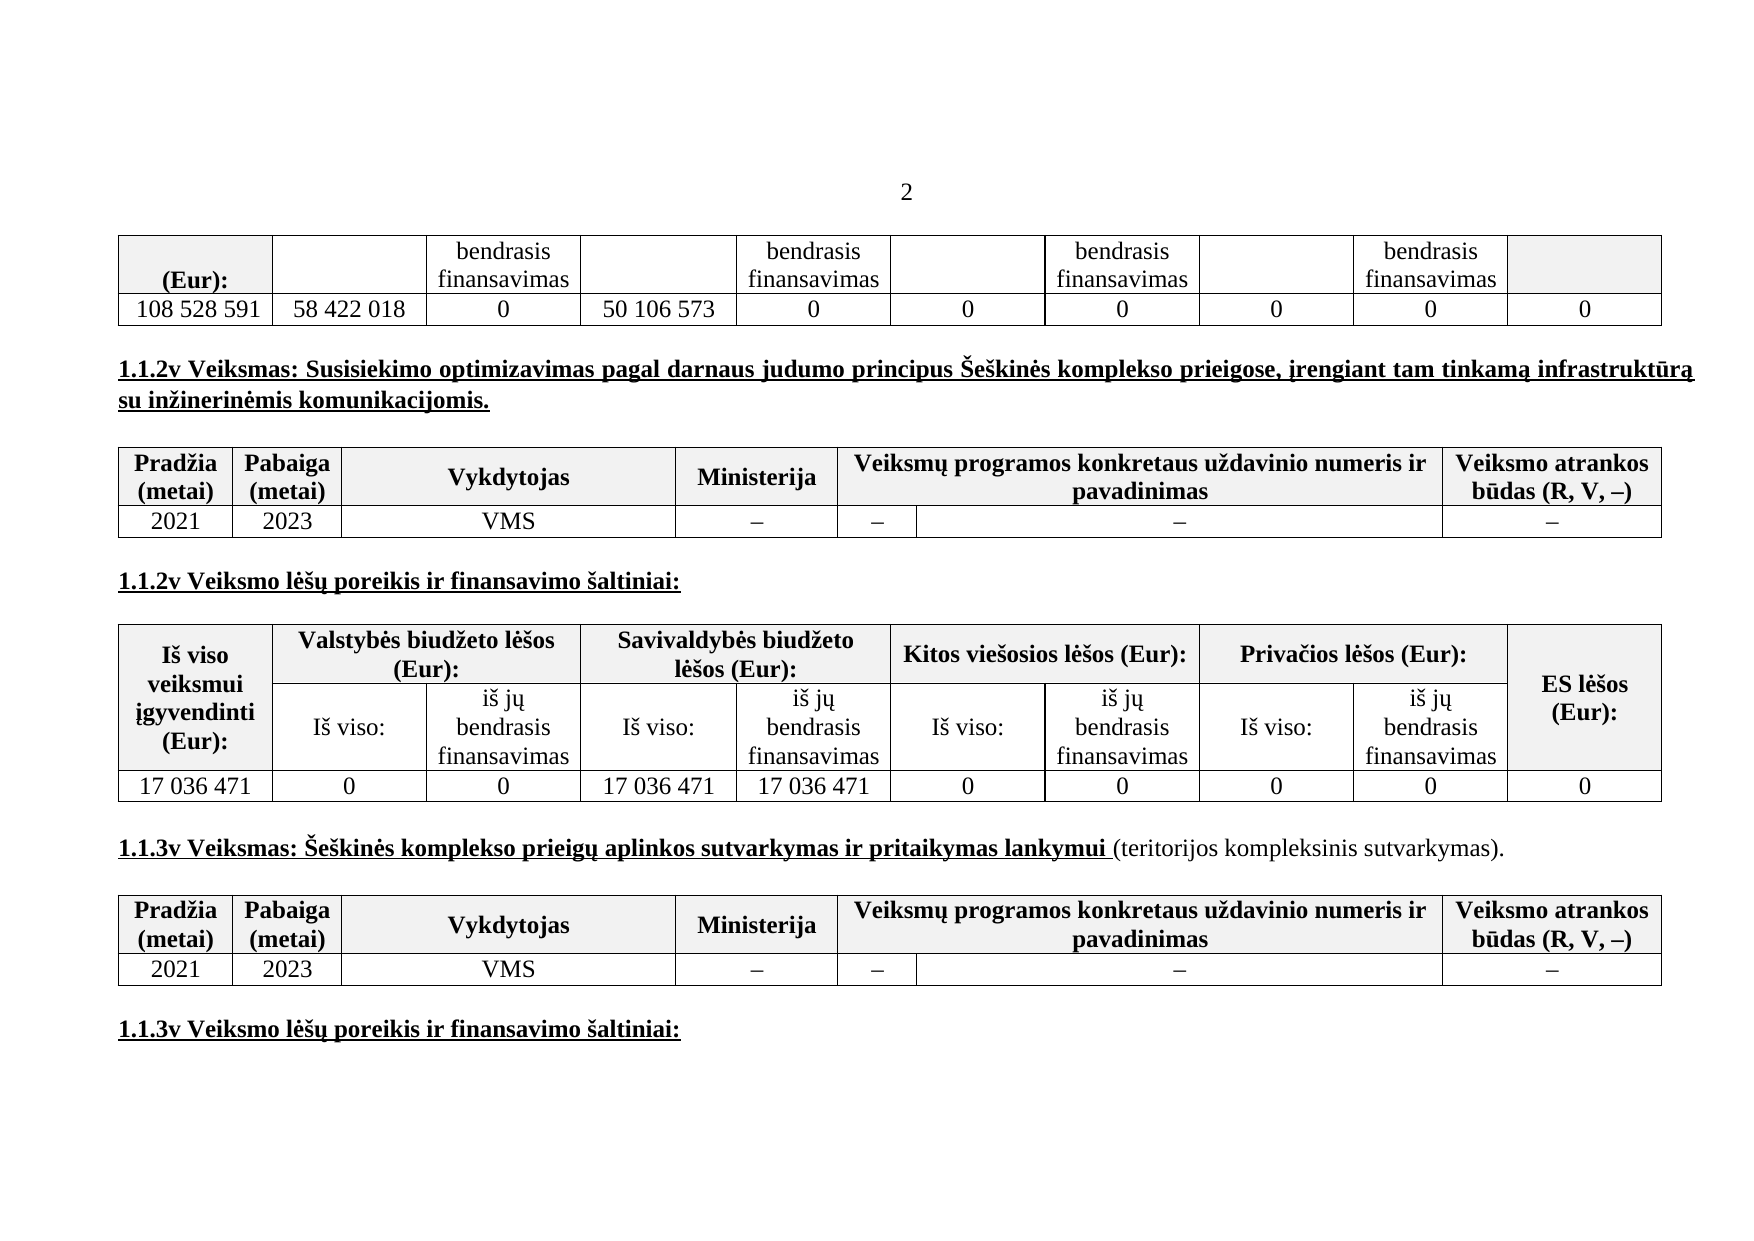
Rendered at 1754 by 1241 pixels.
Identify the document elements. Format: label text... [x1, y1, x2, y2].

text 1.1.2v Veiksmas: Susisiekimo optimizavimas pagal darnaus judumo principus Šeškinės komplekso prieigose, įrengiant tam tinkamą infrastruktūrą [118, 354, 1695, 379]
table_cell Iš viso: [1200, 684, 1353, 770]
table_cell 2023 [233, 506, 341, 537]
table_cell bendrasis finansavimas [737, 236, 890, 293]
table_cell – [838, 954, 916, 984]
table_header Pabaiga (metai) [233, 896, 341, 953]
table_cell [891, 236, 1044, 293]
table_cell 0 [427, 771, 580, 801]
table_cell bendrasis finansavimas [427, 236, 580, 293]
table_cell – [838, 506, 916, 537]
table_cell iš jų bendrasis finansavimas [1046, 684, 1199, 770]
table_cell 17 036 471 [581, 771, 736, 801]
table_header Valstybės biudžeto lėšos (Eur): [273, 625, 580, 682]
table_header Privačios lėšos (Eur): [1200, 625, 1507, 682]
table_cell [273, 236, 426, 293]
table_cell 0 [891, 294, 1044, 325]
table_cell – [676, 506, 837, 537]
table_cell 58 422 018 [273, 294, 426, 325]
table_header Vykdytojas [342, 448, 675, 505]
table_cell – [1443, 954, 1661, 984]
table_cell 2021 [119, 954, 232, 984]
table_cell 0 [1354, 771, 1507, 801]
table_header Veiksmų programos konkretaus uždavinio numeris ir pavadinimas [838, 896, 1442, 953]
table_cell 2021 [119, 506, 232, 537]
table_cell 0 [1200, 294, 1353, 325]
table_cell VMS [342, 954, 675, 984]
table_header Pradžia (metai) [119, 448, 232, 505]
table_cell bendrasis finansavimas [1354, 236, 1507, 293]
table_header Vykdytojas [342, 896, 675, 953]
table_cell 50 106 573 [581, 294, 736, 325]
table_cell – [917, 954, 1442, 984]
table_header [1508, 236, 1661, 293]
table_cell [581, 236, 736, 293]
table_cell bendrasis finansavimas [1046, 236, 1199, 293]
table_cell 0 [1046, 771, 1199, 801]
table_cell – [676, 954, 837, 984]
table_header Kitos viešosios lėšos (Eur): [891, 625, 1199, 682]
table_header Ministerija [676, 896, 837, 953]
table_cell 0 [273, 771, 426, 801]
table_cell 108 528 591 [119, 294, 272, 325]
table_cell 0 [737, 294, 890, 325]
table_cell 17 036 471 [737, 771, 890, 801]
text 1.1.2v Veiksmo lėšų poreikis ir finansavimo šaltiniai: [118, 566, 1695, 595]
table_cell 17 036 471 [119, 771, 272, 801]
table_cell iš jų bendrasis finansavimas [737, 684, 890, 770]
table_header (Eur): [119, 236, 272, 293]
table_header Ministerija [676, 448, 837, 505]
table_cell Iš viso: [891, 684, 1044, 770]
text su inžinerinėmis komunikacijomis. [118, 381, 1695, 414]
table_header Savivaldybės biudžeto lėšos (Eur): [581, 625, 890, 682]
table_cell 0 [1508, 294, 1661, 325]
table_cell 0 [1200, 771, 1353, 801]
table_cell 0 [1354, 294, 1507, 325]
table_cell [1200, 236, 1353, 293]
table_cell Iš viso: [581, 684, 736, 770]
table_cell 0 [427, 294, 580, 325]
table_cell 2023 [233, 954, 341, 984]
table_header ES lėšos (Eur): [1508, 625, 1661, 770]
table_cell 0 [1046, 294, 1199, 325]
table_header Iš viso veiksmui įgyvendinti (Eur): [119, 625, 272, 770]
table_header Veiksmo atrankos būdas (R, V, –) [1443, 448, 1661, 505]
table_cell 0 [1508, 771, 1661, 801]
table_header Pabaiga (metai) [233, 448, 341, 505]
table_cell iš jų bendrasis finansavimas [427, 684, 580, 770]
table_header Veiksmo atrankos būdas (R, V, –) [1443, 896, 1661, 953]
table_cell VMS [342, 506, 675, 537]
table_cell – [917, 506, 1442, 537]
table_cell iš jų bendrasis finansavimas [1354, 684, 1507, 770]
text 1.1.3v Veiksmas: Šeškinės komplekso prieigų aplinkos sutvarkymas ir pritaikymas lankymui (teritorijos kompleksinis sutvarkymas). [118, 833, 1695, 862]
table_cell 0 [891, 771, 1044, 801]
table_header Pradžia (metai) [119, 896, 232, 953]
table_cell Iš viso: [273, 684, 426, 770]
table_cell – [1443, 506, 1661, 537]
text 1.1.3v Veiksmo lėšų poreikis ir finansavimo šaltiniai: [118, 1014, 1695, 1043]
table_header Veiksmų programos konkretaus uždavinio numeris ir pavadinimas [838, 448, 1442, 505]
